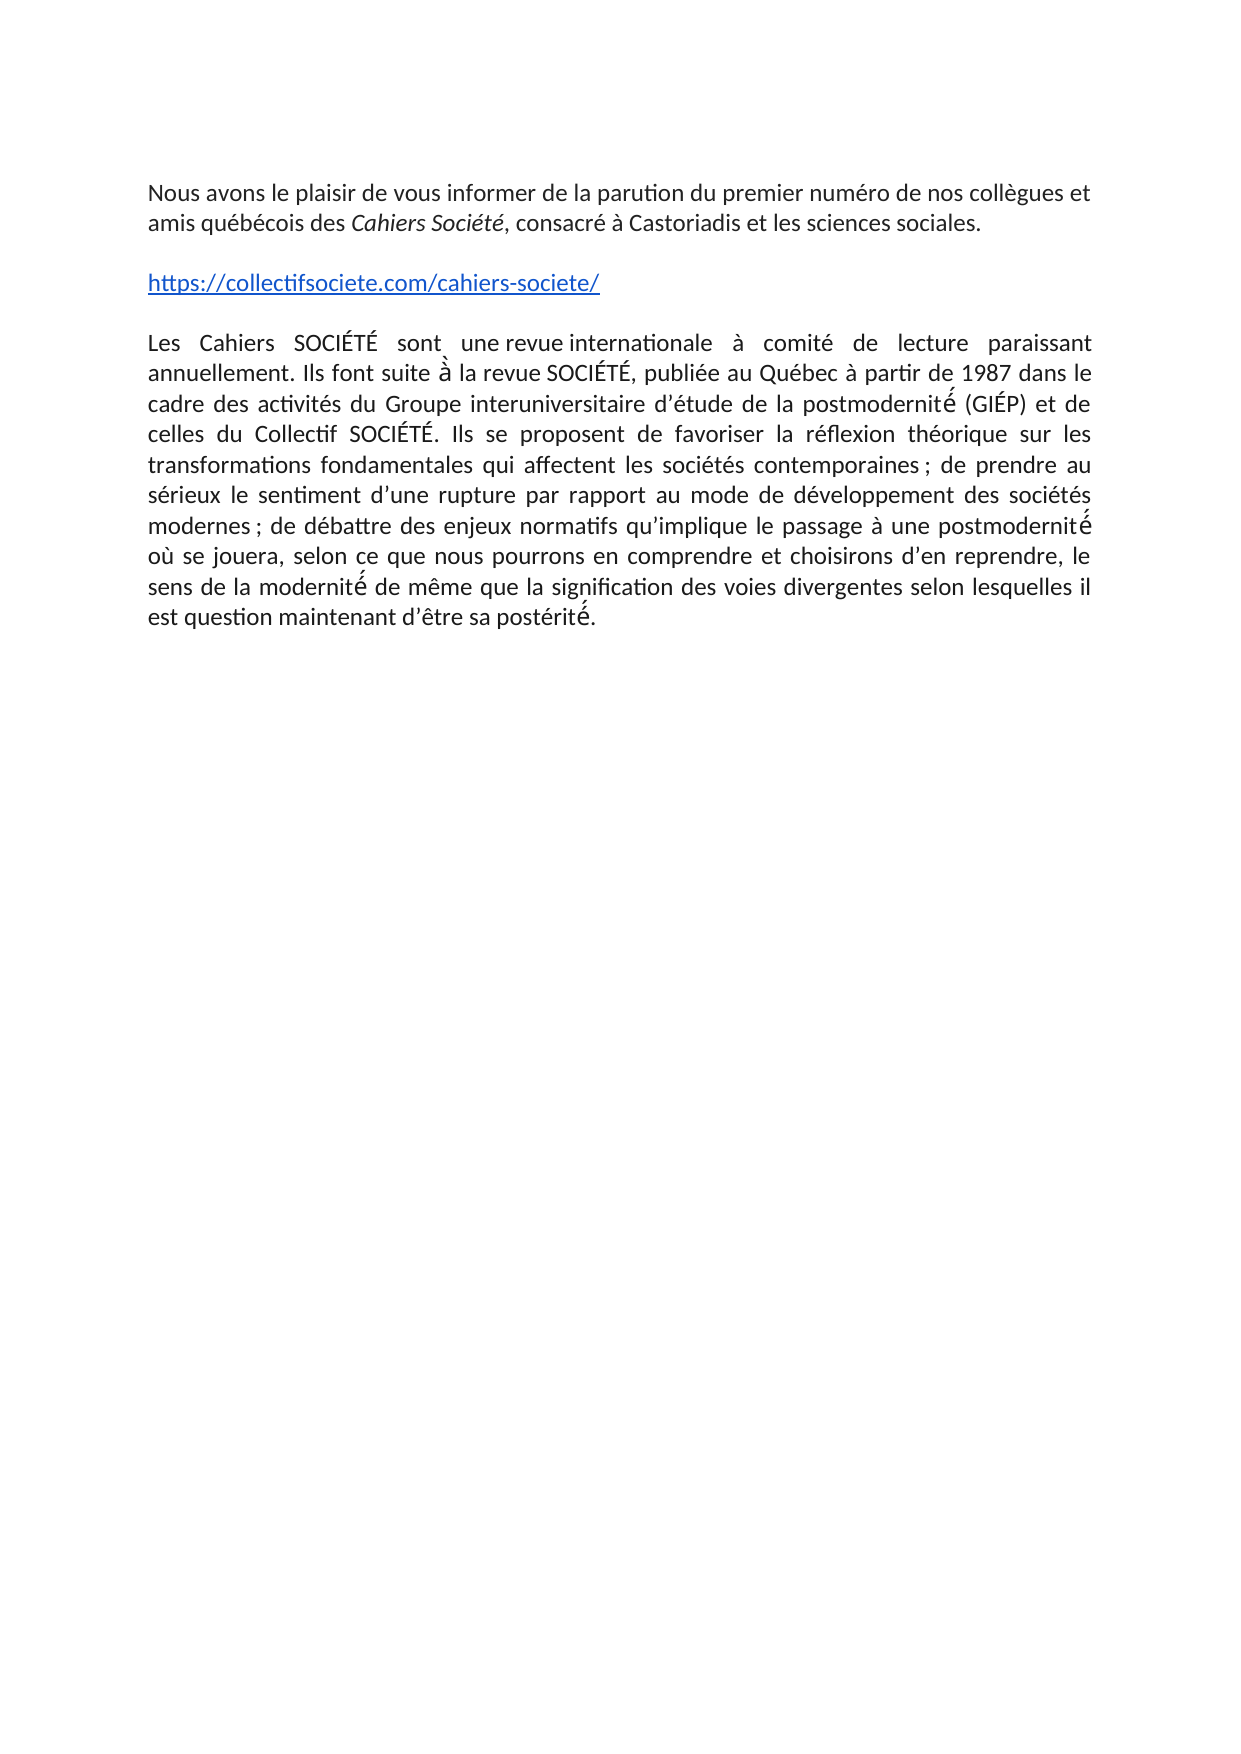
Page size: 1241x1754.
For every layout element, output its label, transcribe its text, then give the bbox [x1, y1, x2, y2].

text https://collectifsociete.com/cahiers-societe/ [148, 267, 1093, 297]
text Les Cahiers SOCIÉTÉ sont une revue internationale à comité de lecture paraissant annuellement. Ils font suite à̀ la revue SOCIÉTÉ, publiée au Québec à partir de 1987 dans le cadre des activités du Groupe interuniversitaire d’étude de la postmodernité́ (GIÉP) et de celles du Collectif SOCIÉTÉ. Ils se proposent de favoriser la réflexion théorique sur les transformations fondamentales qui affectent les sociétés contemporaines ; de prendre au sérieux le sentiment d’une rupture par rapport au mode de développement des sociétés modernes ; de débattre des enjeux normatifs qu’implique le passage à une postmodernité́ où se jouera, selon ce que nous pourrons en comprendre et choisirons d’en reprendre, le sens de la modernité́ de même que la signification des voies divergentes selon lesquelles il est question maintenant d’être sa postérité́. [148, 327, 1093, 632]
text Nous avons le plaisir de vous informer de la parution du premier numéro de nos collègues et amis québécois des Cahiers Société, consacré à Castoriadis et les sciences sociales. [148, 177, 1093, 238]
